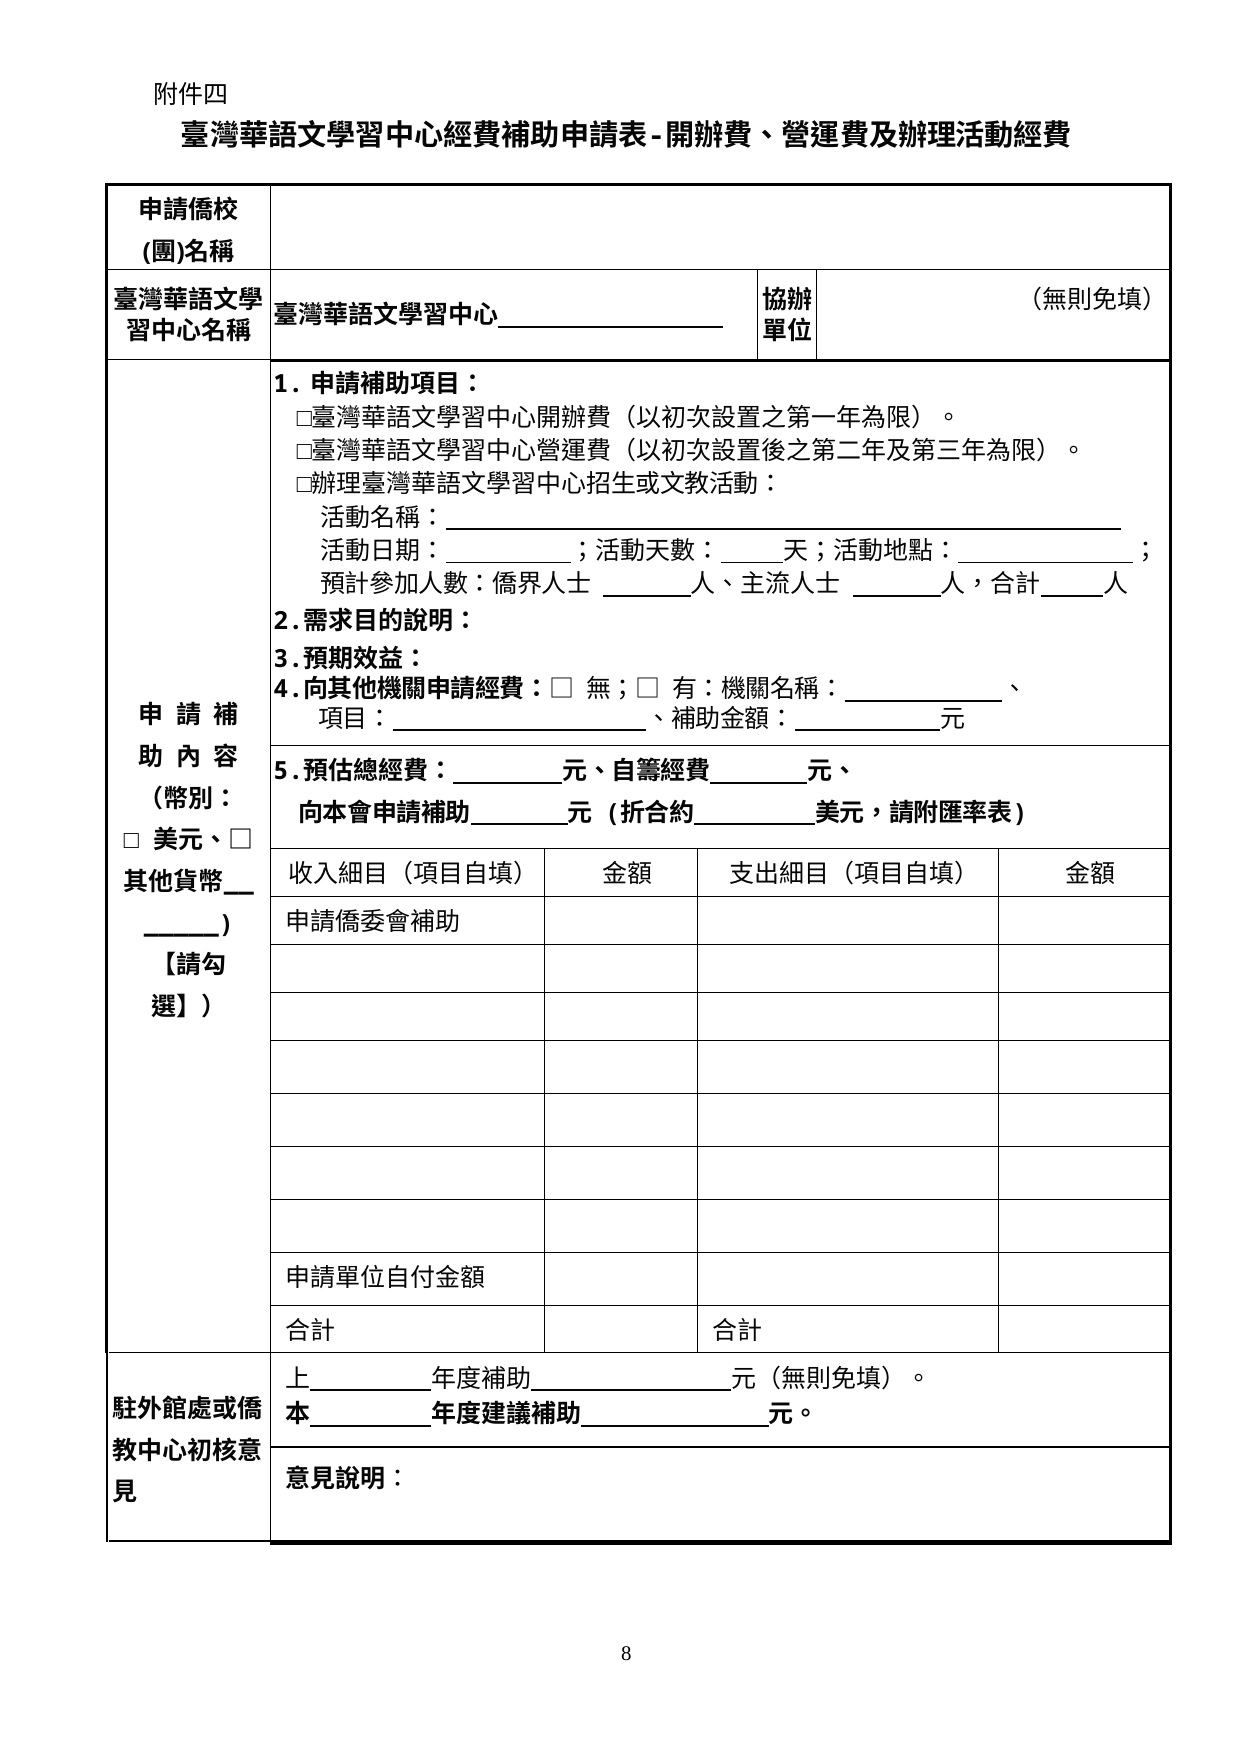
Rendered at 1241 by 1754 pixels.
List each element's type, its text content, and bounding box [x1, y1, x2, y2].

table_cell [545, 1253, 697, 1305]
table_cell 申請僑委會補助 [271, 897, 544, 944]
table_cell 合計 [271, 1306, 544, 1352]
table_cell [999, 1306, 1169, 1352]
table_cell 金額 [999, 849, 1169, 896]
table_cell [545, 897, 697, 944]
table_cell 支出細目（項目自填） [698, 849, 998, 896]
table_cell [999, 1041, 1169, 1093]
table_cell 協辦 單位 [758, 270, 816, 359]
text 附件四 [153, 75, 1098, 111]
table_cell 5.預估總經費： 元、自籌經費 元、 向本會申請補助 元 (折合約 美元，請附匯率表) [271, 746, 1169, 848]
table_cell 臺灣華語文學習中心 [271, 270, 757, 359]
text 臺灣華語文學習中心經費補助申請表-開辦費、營運費及辦理活動經費 [153, 111, 1098, 154]
table_cell [698, 1041, 998, 1093]
table_cell [999, 1200, 1169, 1252]
table_cell [999, 897, 1169, 944]
table_cell （無則免填） [817, 270, 1169, 359]
table_cell 意見說明： [271, 1448, 1169, 1540]
table_cell [698, 1200, 998, 1252]
table_cell 上 年度補助 元（無則免填）。 本 年度建議補助 元。 [271, 1353, 1169, 1446]
table_cell [545, 1306, 697, 1352]
table_cell [271, 993, 544, 1040]
table_cell 駐外館處或僑教中心初核意見 [108, 1353, 270, 1540]
table_cell 申 請 補 助 內 容（幣別： □ 美元、□ 其他貨幣_______)【請勾選】） [108, 360, 270, 1352]
table_cell 申請單位自付金額 [271, 1253, 544, 1305]
table_cell [698, 1253, 998, 1305]
table_cell [698, 1147, 998, 1199]
table_cell [999, 1253, 1169, 1305]
table_cell 申請補助項目： □臺灣華語文學習中心開辦費（以初次設置之第一年為限）。 □臺灣華語文學習中心營運費（以初次設置後之第二年及第三年為限）。 □辦理臺灣華語文學習中心招生或文教活動： 活動名稱： 活動日期： ；活動天數： 天；活動地點： ； 預計參加人數：僑界人士 人、主流人士 人，合計 人 2.需求目的說明： 3.預期效益： 4.向其他機關申請經費：□ 無；□ 有：機關名稱： 、 項目： 、補助金額： 元 [271, 362, 1169, 745]
table_cell [271, 1147, 544, 1199]
table_cell [271, 1200, 544, 1252]
table_cell [999, 945, 1169, 992]
table_cell [999, 1147, 1169, 1199]
table_cell [545, 1094, 697, 1146]
table_cell 臺灣華語文學習中心名稱 [108, 270, 270, 359]
table_cell 金額 [545, 849, 697, 896]
table_cell [271, 945, 544, 992]
table_cell [698, 945, 998, 992]
table_cell [698, 1094, 998, 1146]
table_cell [999, 993, 1169, 1040]
table_cell [545, 1200, 697, 1252]
table_cell [545, 1041, 697, 1093]
table_cell [698, 897, 998, 944]
table_cell [999, 1094, 1169, 1146]
table_cell 合計 [698, 1306, 998, 1352]
table_header 申請僑校 (團)名稱 [108, 186, 270, 269]
table_cell [545, 1147, 697, 1199]
table_cell [698, 993, 998, 1040]
table_cell [545, 993, 697, 1040]
table_cell [271, 1094, 544, 1146]
table_cell [271, 1041, 544, 1093]
table_header [271, 186, 1169, 269]
table_cell [545, 945, 697, 992]
table_cell 收入細目（項目自填） [271, 849, 544, 896]
